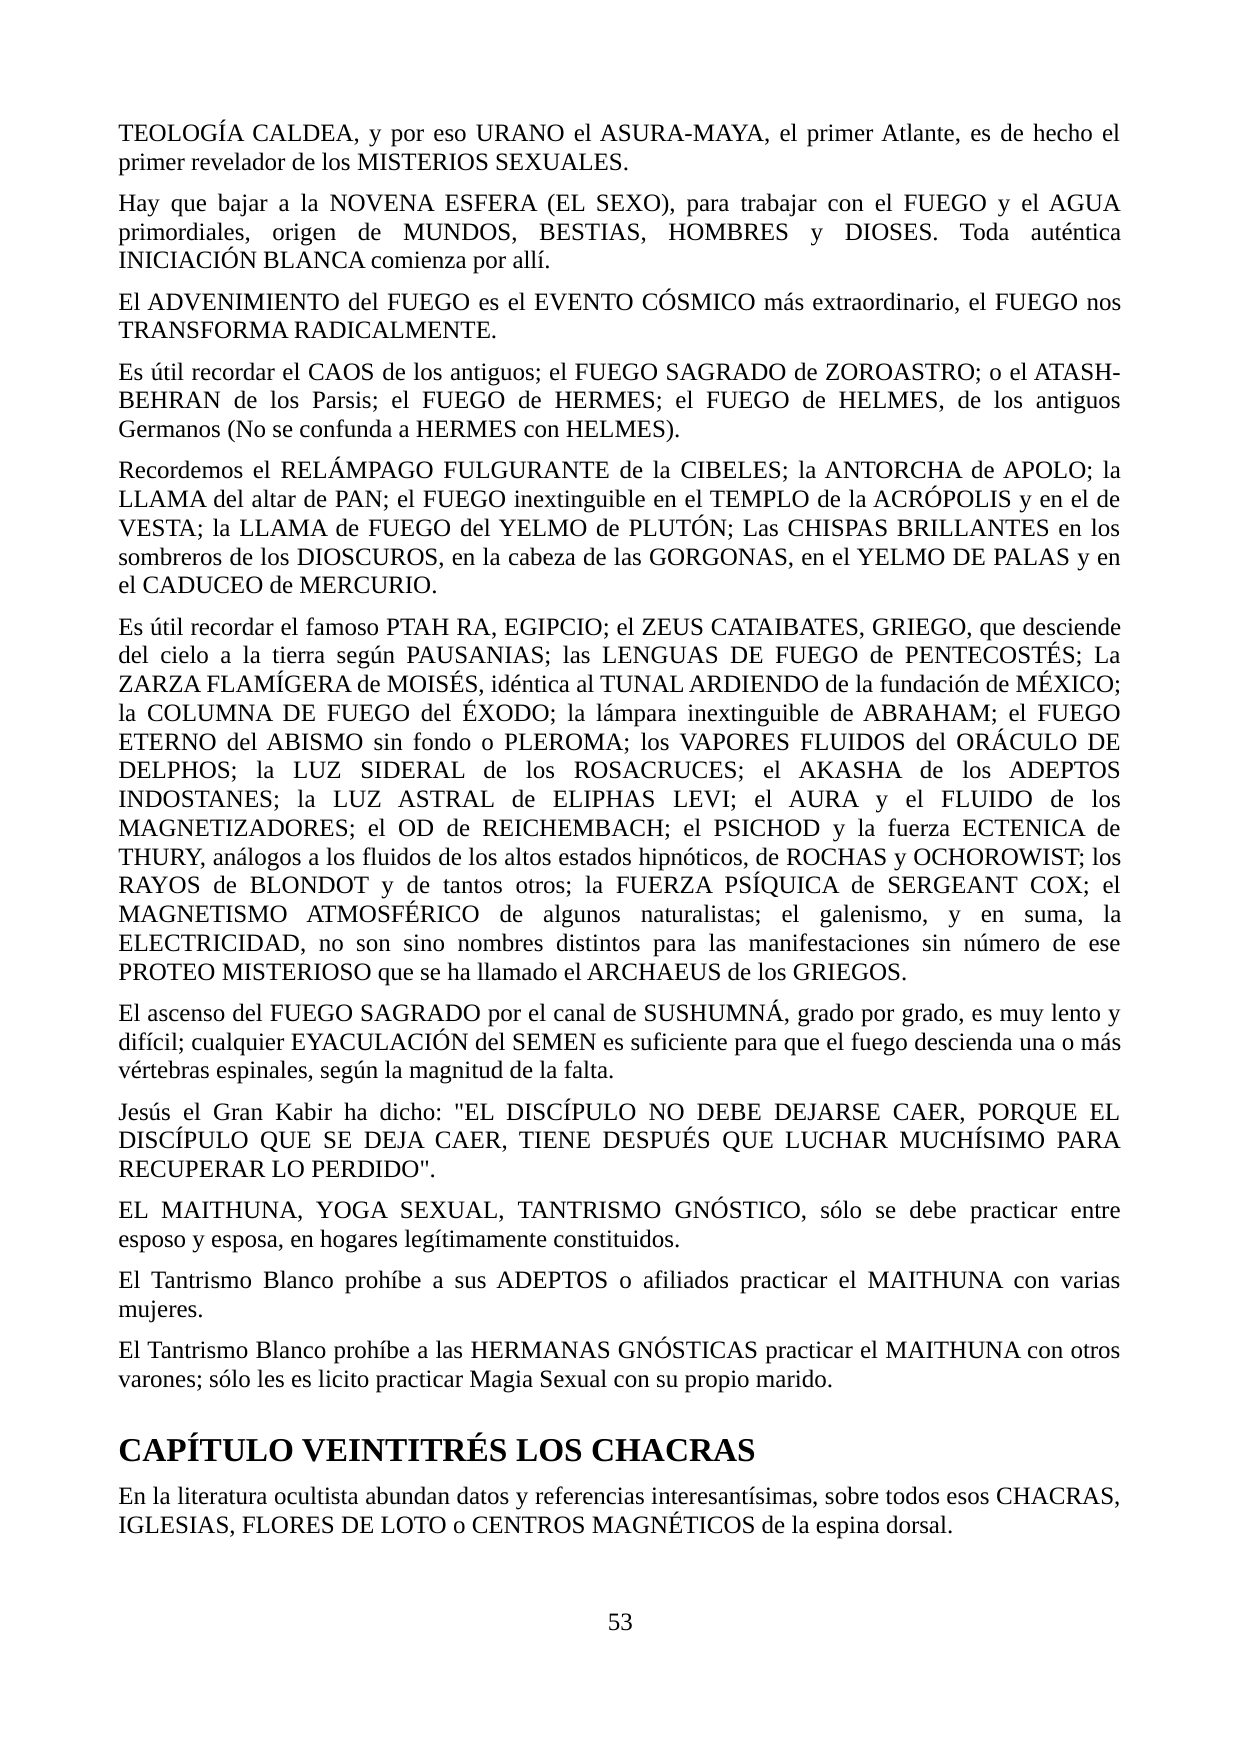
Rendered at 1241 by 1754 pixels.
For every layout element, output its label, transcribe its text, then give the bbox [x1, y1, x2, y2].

text Es útil recordar el famoso PTAH RA, EGIPCIO; el ZEUS CATAIBATES, GRIEGO, que desciende del cielo a la tierra según PAUSANIAS; las LENGUAS DE FUEGO de PENTECOSTÉS; La ZARZA FLAMÍGERA de MOISÉS, idéntica al TUNAL ARDIENDO de la fundación de MÉXICO; la COLUMNA DE FUEGO del ÉXODO; la lámpara inextinguible de ABRAHAM; el FUEGO ETERNO del ABISMO sin fondo o PLEROMA; los VAPORES FLUIDOS del ORÁCULO DE DELPHOS; la LUZ SIDERAL de los ROSACRUCES; el AKASHA de los ADEPTOS INDOSTANES; la LUZ ASTRAL de ELIPHAS LEVI; el AURA y el FLUIDO de los MAGNETIZADORES; el OD de REICHEMBACH; el PSICHOD y la fuerza ECTENICA de THURY, análogos a los fluidos de los altos estados hipnóticos, de ROCHAS y OCHOROWIST; los RAYOS de BLONDOT y de tantos otros; la FUERZA PSÍQUICA de SERGEANT COX; el MAGNETISMO ATMOSFÉRICO de algunos naturalistas; el galenismo, y en suma, la ELECTRICIDAD, no son sino nombres distintos para las manifestaciones sin número de ese PROTEO MISTERIOSO que se ha llamado el ARCHAEUS de los GRIEGOS. [118, 612, 1122, 986]
text Es útil recordar el CAOS de los antiguos; el FUEGO SAGRADO de ZOROASTRO; o el ATASH-BEHRAN de los Parsis; el FUEGO de HERMES; el FUEGO de HELMES, de los antiguos Germanos (No se confunda a HERMES con HELMES). [118, 357, 1122, 443]
text EL MAITHUNA, YOGA SEXUAL, TANTRISMO GNÓSTICO, sólo se debe practicar entre esposo y esposa, en hogares legítimamente constituidos. [118, 1196, 1122, 1253]
subtitle CAPÍTULO VEINTITRÉS LOS CHACRAS [118, 1431, 1122, 1469]
text El ascenso del FUEGO SAGRADO por el canal de SUSHUMNÁ, grado por grado, es muy lento y difícil; cualquier EYACULACIÓN del SEMEN es suficiente para que el fuego descienda una o más vértebras espinales, según la magnitud de la falta. [118, 998, 1122, 1084]
text Recordemos el RELÁMPAGO FULGURANTE de la CIBELES; la ANTORCHA de APOLO; la LLAMA del altar de PAN; el FUEGO inextinguible en el TEMPLO de la ACRÓPOLIS y en el de VESTA; la LLAMA de FUEGO del YELMO de PLUTÓN; Las CHISPAS BRILLANTES en los sombreros de los DIOSCUROS, en la cabeza de las GORGONAS, en el YELMO DE PALAS y en el CADUCEO de MERCURIO. [118, 456, 1122, 599]
text Hay que bajar a la NOVENA ESFERA (EL SEXO), para trabajar con el FUEGO y el AGUA primordiales, origen de MUNDOS, BESTIAS, HOMBRES y DIOSES. Toda auténtica INICIACIÓN BLANCA comienza por allí. [118, 188, 1122, 274]
text Jesús el Gran Kabir ha dicho: "EL DISCÍPULO NO DEBE DEJARSE CAER, PORQUE EL DISCÍPULO QUE SE DEJA CAER, TIENE DESPUÉS QUE LUCHAR MUCHÍSIMO PARA RECUPERAR LO PERDIDO". [118, 1097, 1122, 1183]
text TEOLOGÍA CALDEA, y por eso URANO el ASURA-MAYA, el primer Atlante, es de hecho el primer revelador de los MISTERIOS SEXUALES. [118, 118, 1122, 176]
text El Tantrismo Blanco prohíbe a las HERMANAS GNÓSTICAS practicar el MAITHUNA con otros varones; sólo les es licito practicar Magia Sexual con su propio marido. [118, 1336, 1122, 1393]
text El Tantrismo Blanco prohíbe a sus ADEPTOS o afiliados practicar el MAITHUNA con varias mujeres. [118, 1266, 1122, 1323]
text En la literatura ocultista abundan datos y referencias interesantísimas, sobre todos esos CHACRAS, IGLESIAS, FLORES DE LOTO o CENTROS MAGNÉTICOS de la espina dorsal. [118, 1481, 1122, 1539]
text El ADVENIMIENTO del FUEGO es el EVENTO CÓSMICO más extraordinario, el FUEGO nos TRANSFORMA RADICALMENTE. [118, 287, 1122, 344]
